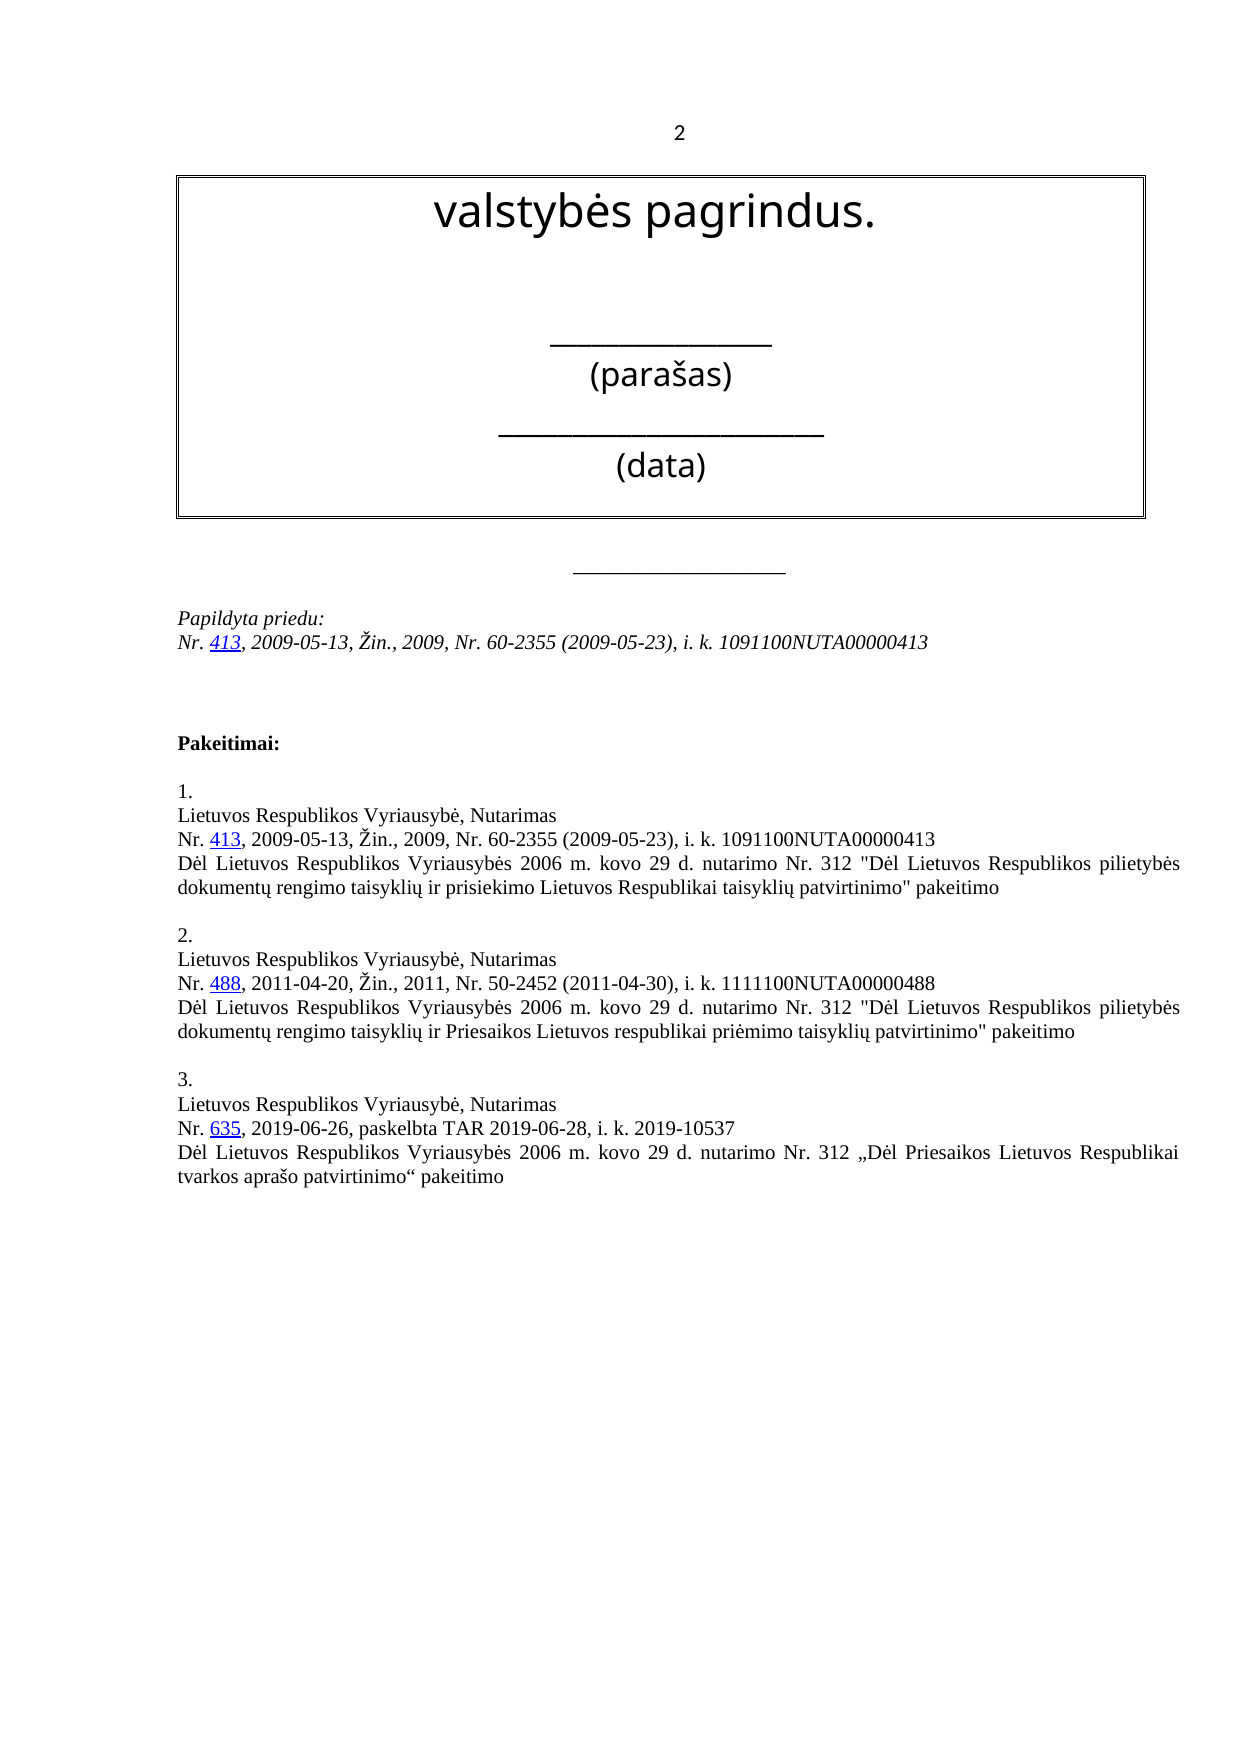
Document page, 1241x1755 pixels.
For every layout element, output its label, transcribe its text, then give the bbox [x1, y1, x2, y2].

text 3. [177, 1067, 1181, 1091]
text Nr. 413, 2009-05-13, Žin., 2009, Nr. 60-2355 (2009-05-23), i. k. 1091100NUTA00000413 [177, 827, 1181, 851]
text Nr. 488, 2011-04-20, Žin., 2011, Nr. 50-2452 (2011-04-30), i. k. 1111100NUTA00000488 [177, 971, 1181, 995]
text Lietuvos Respublikos Vyriausybė, Nutarimas [177, 803, 1181, 827]
text Papildyta priedu: [177, 606, 1181, 629]
text Nr. 413, 2009-05-13, Žin., 2009, Nr. 60-2355 (2009-05-23), i. k. 1091100NUTA00000413 [177, 629, 1181, 654]
table_header valstybės pagrindus. ________________ (parašas) ______________________ (data) [179, 178, 1143, 516]
text Lietuvos Respublikos Vyriausybė, Nutarimas [177, 947, 1181, 971]
text Dėl Lietuvos Respublikos Vyriausybės 2006 m. kovo 29 d. nutarimo Nr. 312 "Dėl Lietuvos Respublikos pilietybės dokumentų rengimo taisyklių ir Priesaikos Lietuvos respublikai priėmimo taisyklių patvirtinimo" pakeitimo [177, 995, 1181, 1043]
text Lietuvos Respublikos Vyriausybė, Nutarimas [177, 1091, 1181, 1116]
text Pakeitimai: [177, 731, 1181, 754]
text Nr. 635, 2019-06-26, paskelbta TAR 2019-06-28, i. k. 2019-10537 [177, 1116, 1181, 1139]
text _________________ [177, 548, 1181, 577]
text Dėl Lietuvos Respublikos Vyriausybės 2006 m. kovo 29 d. nutarimo Nr. 312 „Dėl Priesaikos Lietuvos Respublikai tvarkos aprašo patvirtinimo“ pakeitimo [177, 1139, 1181, 1188]
text Dėl Lietuvos Respublikos Vyriausybės 2006 m. kovo 29 d. nutarimo Nr. 312 "Dėl Lietuvos Respublikos pilietybės dokumentų rengimo taisyklių ir prisiekimo Lietuvos Respublikai taisyklių patvirtinimo" pakeitimo [177, 851, 1181, 899]
text 1. [177, 779, 1181, 803]
text 2. [177, 923, 1181, 947]
